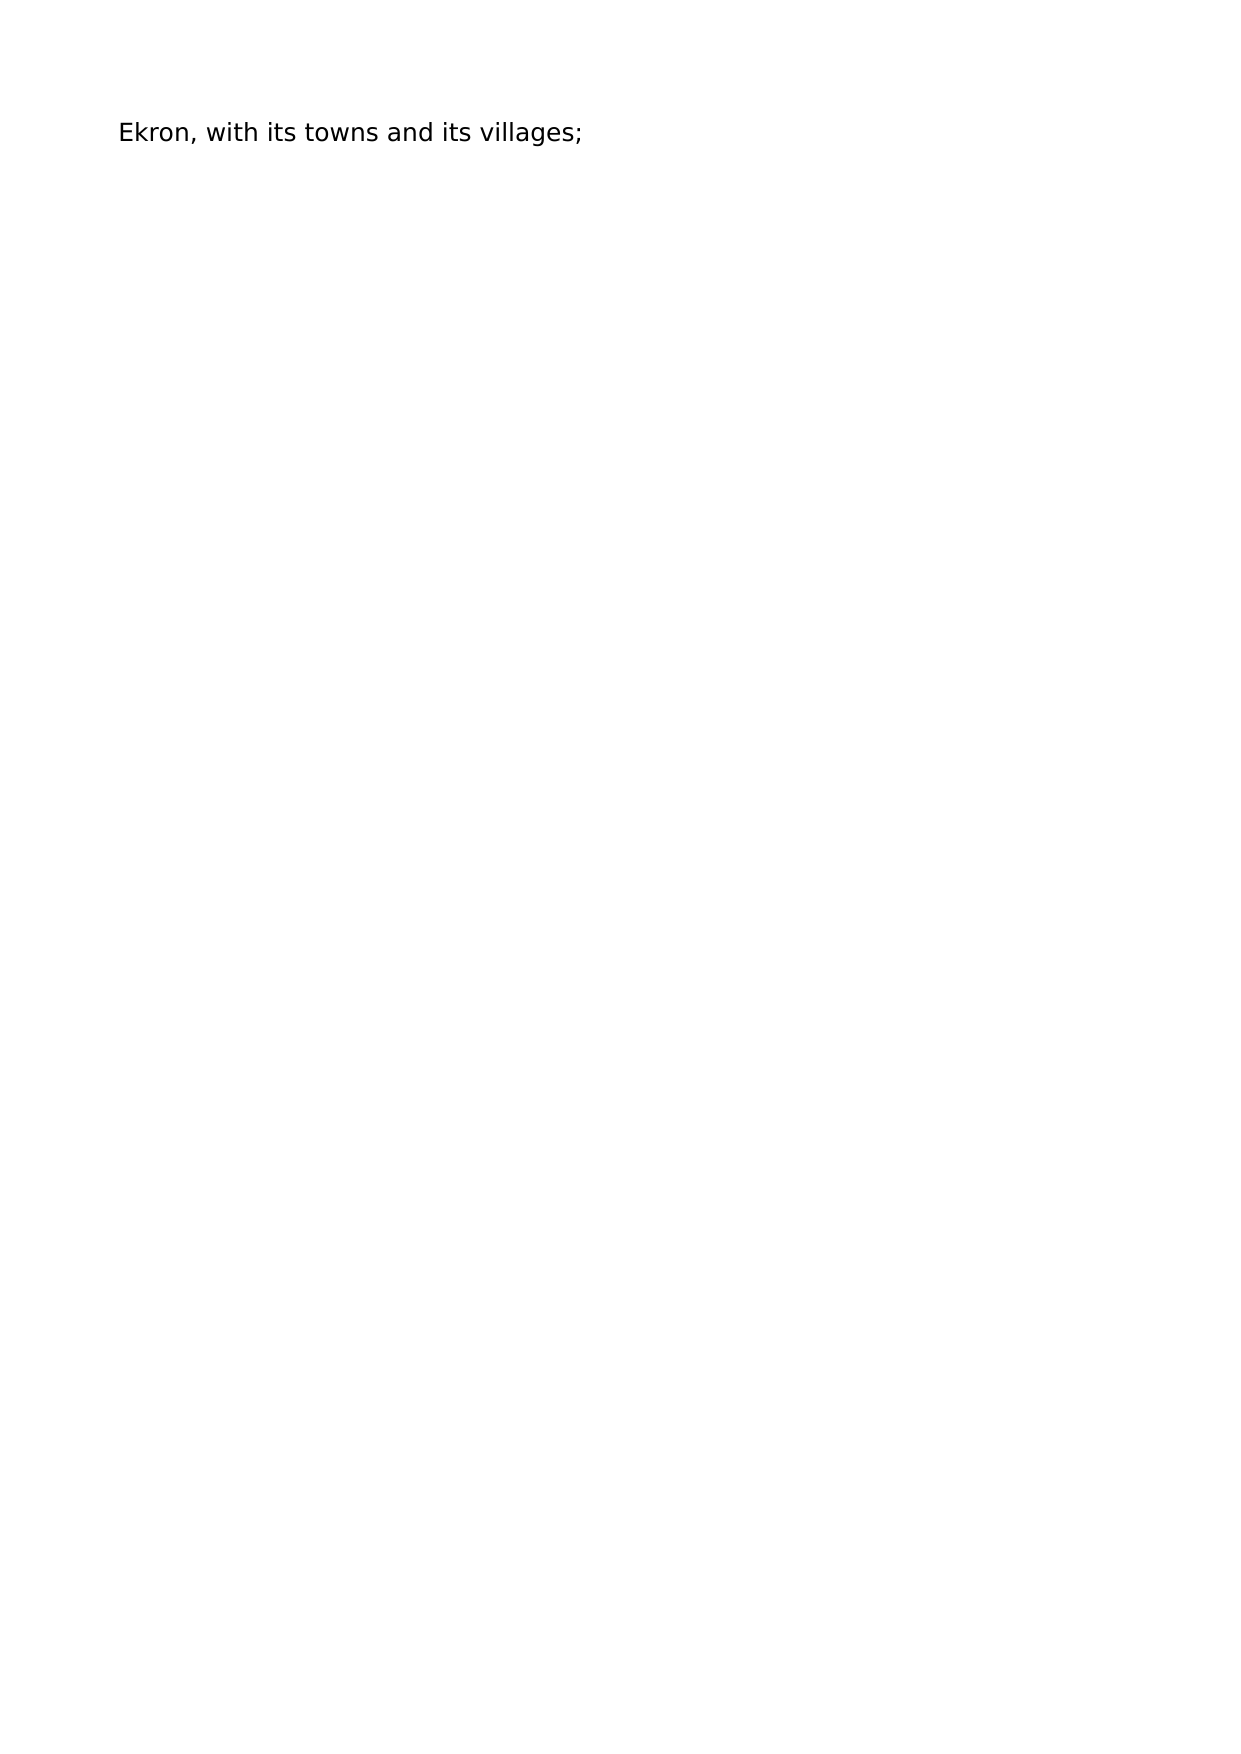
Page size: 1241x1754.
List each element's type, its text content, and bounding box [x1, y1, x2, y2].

text Ekron, with its towns and its villages; [118, 118, 1122, 147]
